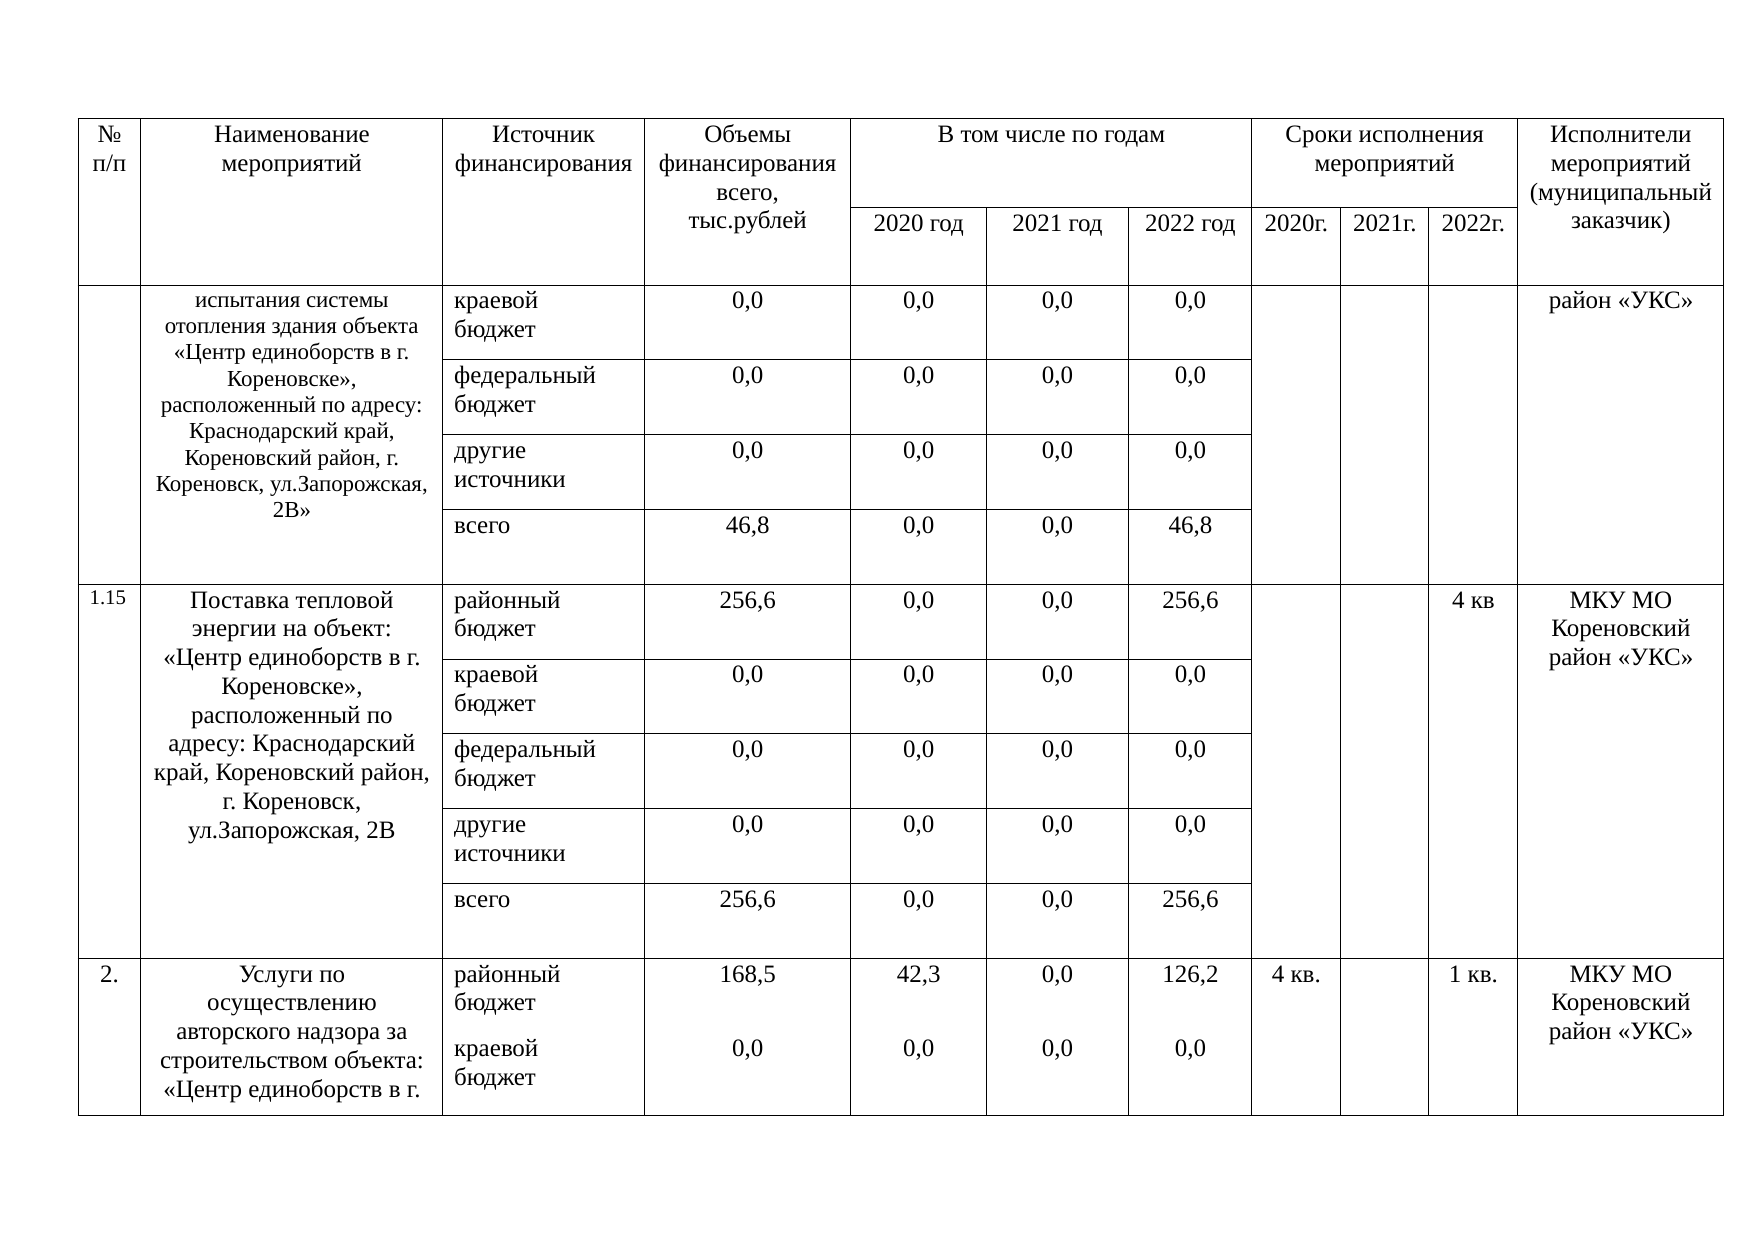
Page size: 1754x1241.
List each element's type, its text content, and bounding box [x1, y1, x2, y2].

table_cell МКУ МО Кореновский район «УКС» [1518, 585, 1723, 958]
table_cell 0,0 [851, 435, 986, 509]
table_cell МКУ МО Кореновский район «УКС» [1518, 959, 1723, 1115]
table_cell 0,0 [987, 734, 1128, 808]
table_cell всего [443, 884, 644, 958]
table_cell Услуги по осуществлению авторского надзора за строительством объекта: «Центр единоборств в г. Кореновске», расположенный по адресу: Краснодарский край, Кореновский район, г. Кореновск, ул.Запорожская, 2В [141, 959, 442, 1115]
table_cell [79, 286, 140, 584]
table_header № п/п [79, 119, 140, 284]
table_header Объемы финансирования всего, тыс.рублей [645, 119, 850, 284]
table_cell всего [443, 510, 644, 584]
table_cell краевой бюджет [443, 286, 644, 359]
table_cell 4 кв. [1252, 959, 1340, 1115]
table_cell краевой бюджет [443, 1033, 644, 1115]
table_cell 0,0 [851, 660, 986, 733]
table_cell [1252, 286, 1340, 584]
table_header Сроки исполнения мероприятий [1252, 119, 1517, 207]
table_cell 0,0 [851, 585, 986, 658]
table_cell 0,0 [851, 360, 986, 434]
table_cell федеральный бюджет [443, 360, 644, 434]
table_cell Поставка тепловой энергии на объект: «Центр единоборств в г. Кореновске», расположенный по адресу: Краснодарский край, Кореновский район, г. Кореновск, ул.Запорожская, 2В [141, 585, 442, 958]
table_cell 0,0 [987, 809, 1128, 883]
table_cell 0,0 [1129, 809, 1251, 883]
table_cell [1252, 585, 1340, 958]
table_cell другие источники [443, 435, 644, 509]
table_cell 1 кв. [1429, 959, 1517, 1115]
table_cell 0,0 [645, 360, 850, 434]
table_cell 168,5 [645, 959, 850, 1032]
table_header Источник финансирования [443, 119, 644, 284]
table_cell 0,0 [1129, 286, 1251, 359]
table_cell 42,3 [851, 959, 986, 1032]
table_cell 2022 год [1129, 208, 1251, 284]
table_cell 0,0 [851, 510, 986, 584]
table_header В том числе по годам [851, 119, 1251, 207]
table_cell 256,6 [645, 884, 850, 958]
table_cell 0,0 [851, 734, 986, 808]
table_cell 0,0 [645, 435, 850, 509]
table_cell [1341, 959, 1428, 1115]
table_cell 256,6 [1129, 585, 1251, 658]
table_cell 0,0 [1129, 660, 1251, 733]
table_cell 0,0 [851, 286, 986, 359]
table_cell 126,2 [1129, 959, 1251, 1032]
table_cell 0,0 [851, 884, 986, 958]
table_cell 0,0 [1129, 435, 1251, 509]
table_cell районный бюджет [443, 959, 644, 1032]
table_cell 0,0 [987, 435, 1128, 509]
table_cell федеральный бюджет [443, 734, 644, 808]
table_cell район «УКС» [1518, 286, 1723, 584]
table_cell 0,0 [987, 959, 1128, 1032]
table_cell 0,0 [1129, 360, 1251, 434]
table_cell испытания системы отопления здания объекта «Центр единоборств в г. Кореновске», расположенный по адресу: Краснодарский край, Кореновский район, г. Кореновск, ул.Запорожская, 2В» [141, 286, 442, 584]
table_cell 4 кв [1429, 585, 1517, 958]
table_cell районный бюджет [443, 585, 644, 658]
table_cell 2. [79, 959, 140, 1115]
table_cell 0,0 [987, 884, 1128, 958]
table_cell 256,6 [1129, 884, 1251, 958]
table_cell 46,8 [1129, 510, 1251, 584]
table_cell 0,0 [645, 286, 850, 359]
table_cell 1.15 [79, 585, 140, 958]
table_header Наименование мероприятий [141, 119, 442, 284]
table_cell 46,8 [645, 510, 850, 584]
table_cell 0,0 [987, 585, 1128, 658]
table_cell 0,0 [1129, 1033, 1251, 1115]
table_cell 0,0 [645, 1033, 850, 1115]
table_cell 256,6 [645, 585, 850, 658]
table_cell 0,0 [645, 734, 850, 808]
table_cell 0,0 [851, 1033, 986, 1115]
table_header Исполнители мероприятий (муниципальный заказчик) [1518, 119, 1723, 284]
table_cell 0,0 [645, 809, 850, 883]
table_cell 2020 год [851, 208, 986, 284]
table_cell [1429, 286, 1517, 584]
table_cell 2021 год [987, 208, 1128, 284]
table_cell 0,0 [645, 660, 850, 733]
table_cell 2020г. [1252, 208, 1340, 284]
table_cell 0,0 [1129, 734, 1251, 808]
table_cell 0,0 [987, 286, 1128, 359]
table_cell 0,0 [987, 510, 1128, 584]
table_cell 2022г. [1429, 208, 1517, 284]
table_cell 0,0 [851, 809, 986, 883]
table_cell краевой бюджет [443, 660, 644, 733]
table_cell [1341, 286, 1428, 584]
table_cell 0,0 [987, 1033, 1128, 1115]
table_cell [1341, 585, 1428, 958]
table_cell 2021г. [1341, 208, 1428, 284]
table_cell 0,0 [987, 660, 1128, 733]
table_cell 0,0 [987, 360, 1128, 434]
table_cell другие источники [443, 809, 644, 883]
